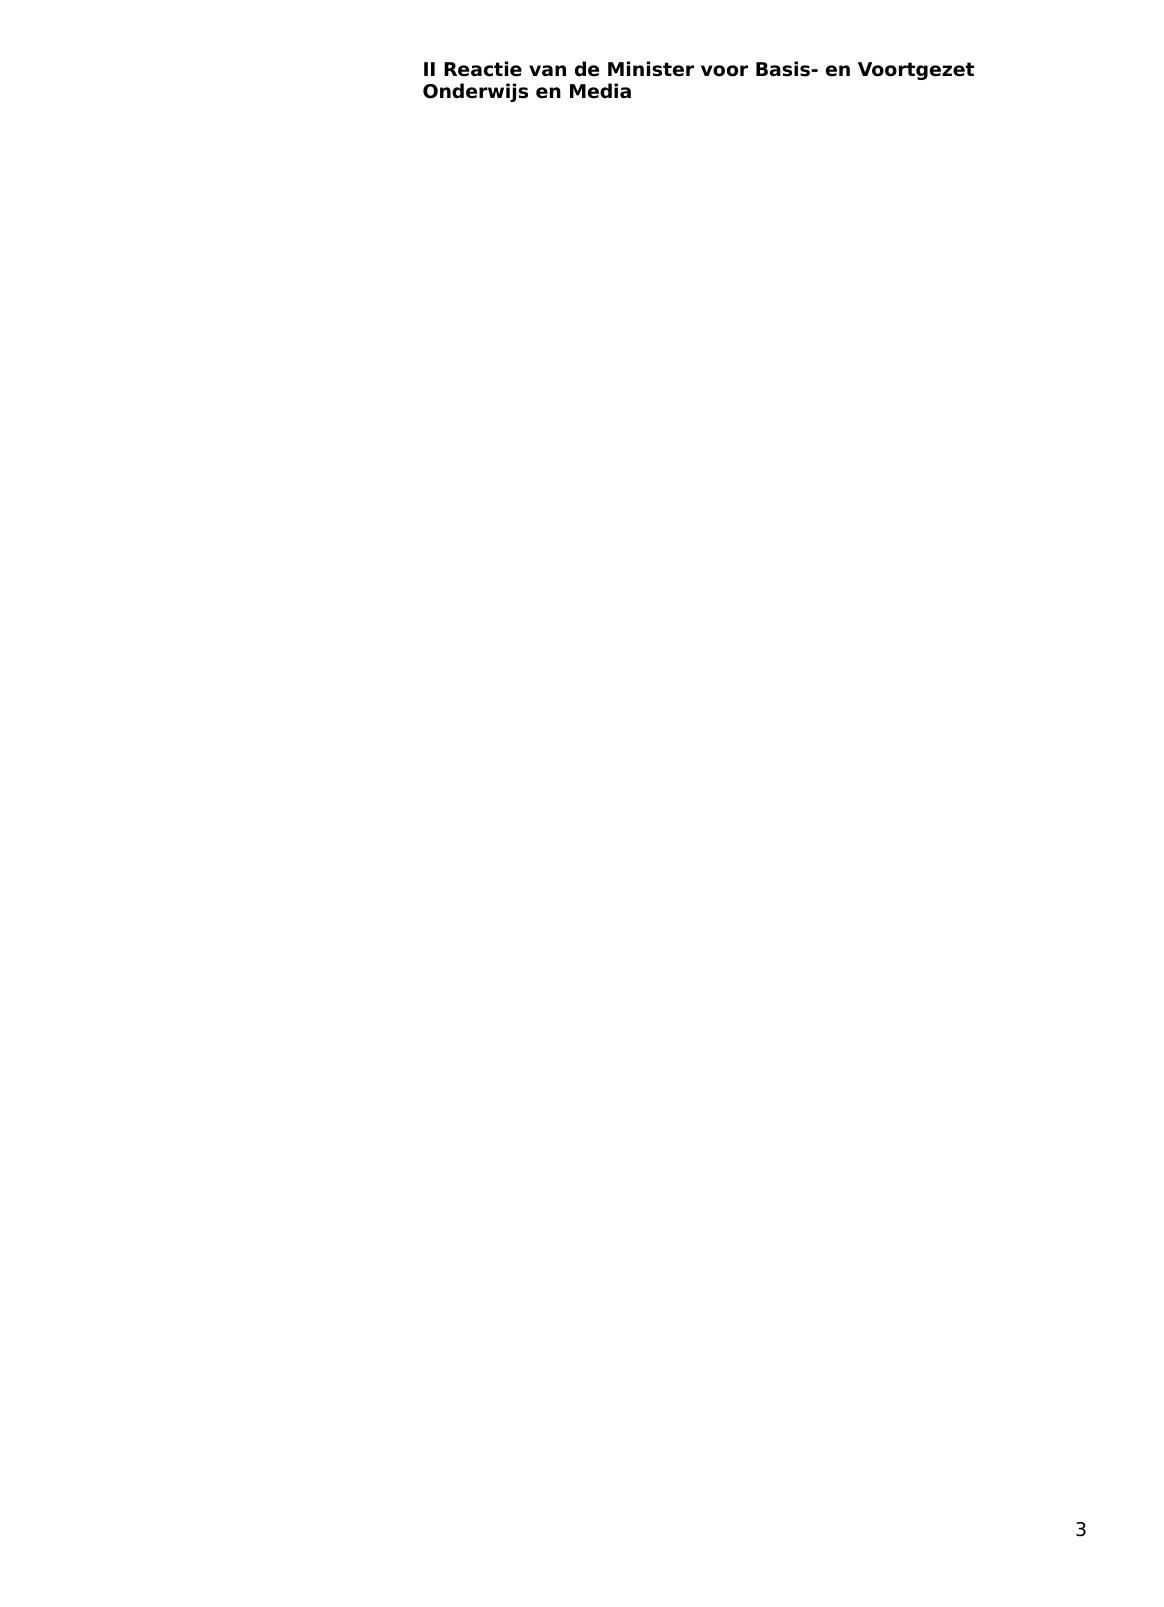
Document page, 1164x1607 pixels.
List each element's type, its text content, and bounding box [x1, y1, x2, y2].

subtitle II Reactie van de Minister voor Basis- en Voortgezet Onderwijs en Media [422, 59, 1087, 103]
